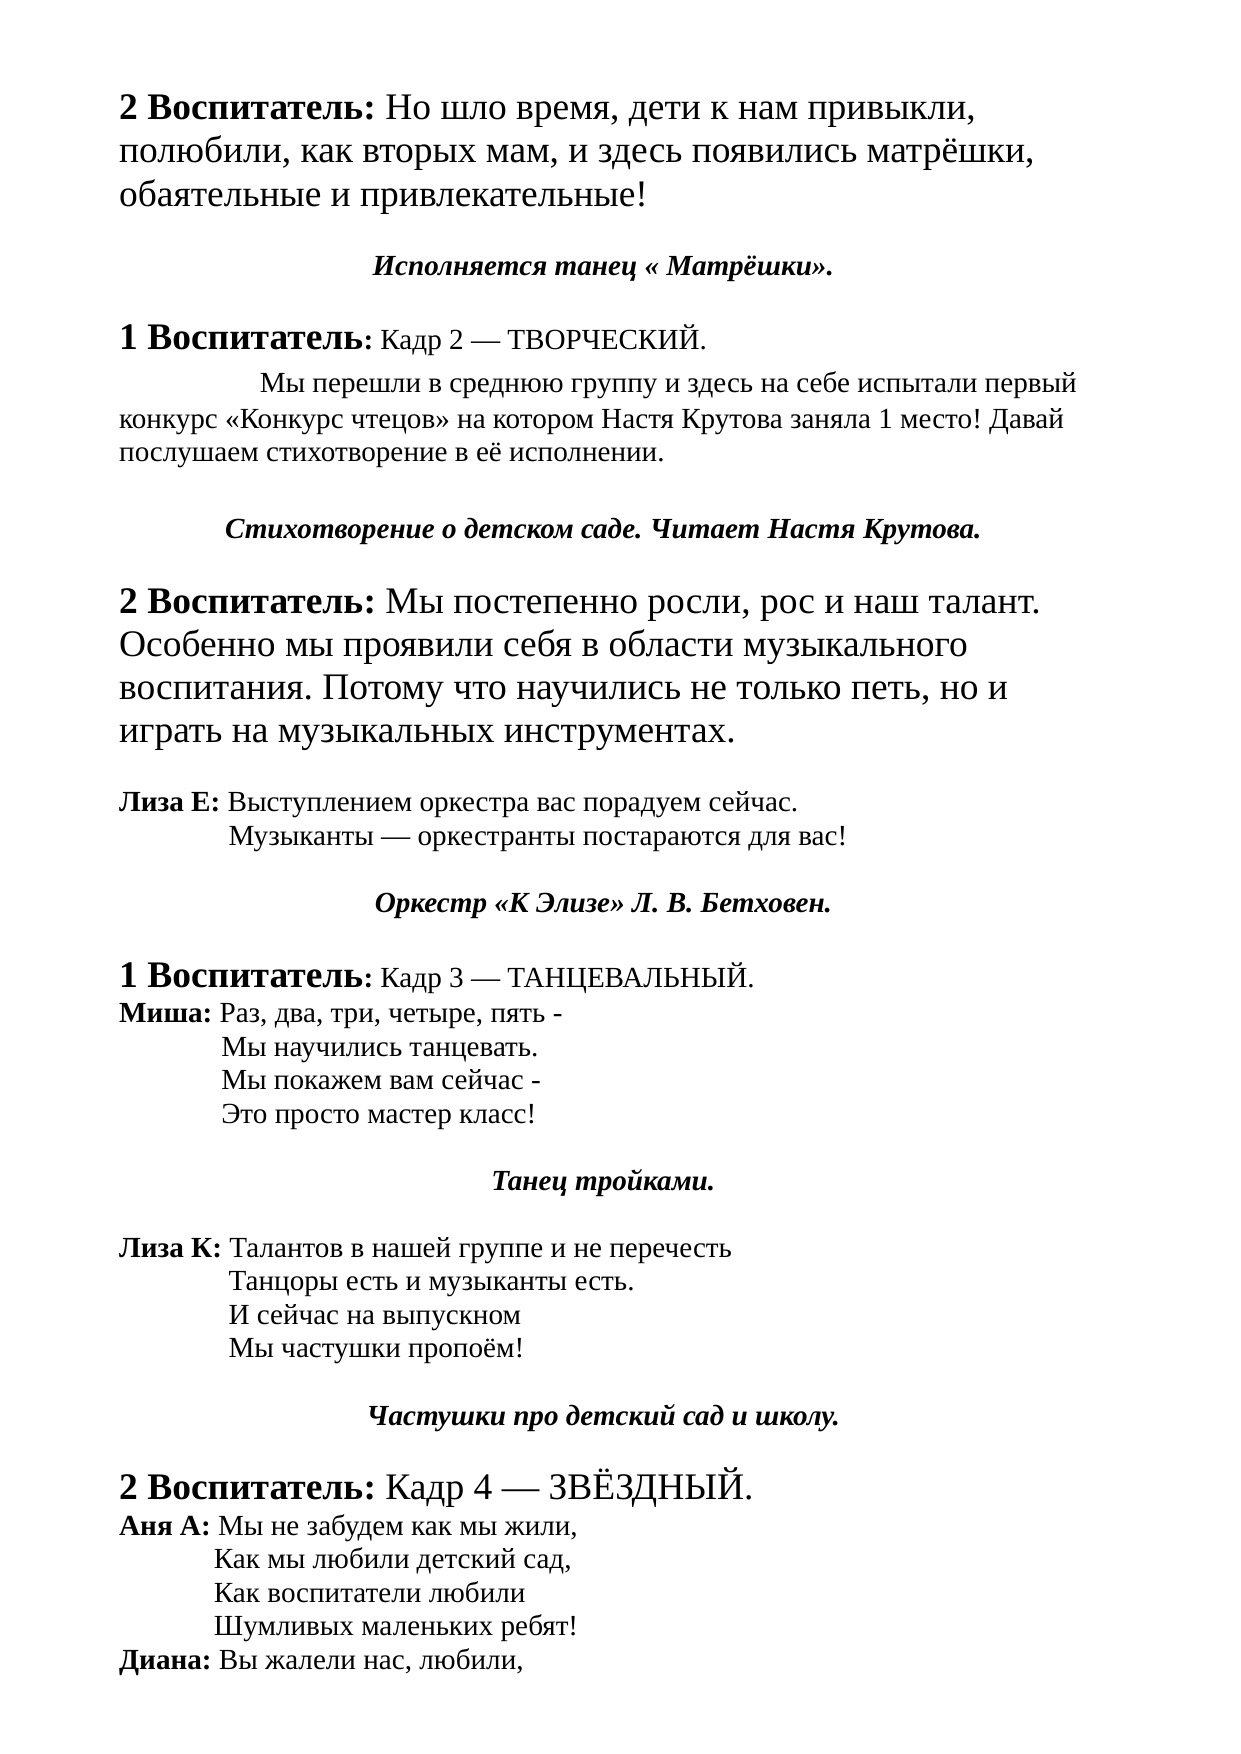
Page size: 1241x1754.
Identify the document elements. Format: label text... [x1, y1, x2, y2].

text Стихотворение о детском саде. Читает Настя Крутова. [119, 511, 1090, 545]
text Шумливых маленьких ребят! [119, 1608, 1090, 1642]
text 1 Воспитатель: Кадр 3 — ТАНЦЕВАЛЬНЫЙ. [119, 952, 1090, 995]
text Миша: Раз, два, три, четыре, пять - [119, 995, 1090, 1029]
text 2 Воспитатель: Мы постепенно росли, рос и наш талант. Особенно мы проявили себя в области музыкального воспитания. Потому что научились не только петь, но и играть на музыкальных инструментах. [119, 578, 1090, 751]
text Исполняется танец « Матрёшки». [119, 248, 1090, 281]
text Диана: Вы жалели нас, любили, [119, 1642, 1090, 1676]
text Мы частушки пропоём! [119, 1331, 1090, 1364]
text Оркестр «К Элизе» Л. В. Бетховен. [119, 885, 1090, 918]
text 2 Воспитатель: Кадр 4 — ЗВЁЗДНЫЙ. [119, 1465, 1090, 1508]
text Аня А: Мы не забудем как мы жили, [119, 1508, 1090, 1541]
text 2 Воспитатель: Но шло время, дети к нам привыкли, полюбили, как вторых мам, и здесь появились матрёшки, обаятельные и привлекательные! [119, 85, 1090, 214]
text Музыканты — оркестранты постараются для вас! [119, 818, 1090, 851]
text Мы перешли в среднюю группу и здесь на себе испытали первый конкурс «Конкурс чтецов» на котором Настя Крутова заняла 1 место! Давай послушаем стихотворение в её исполнении. [119, 358, 1090, 468]
text Лиза К: Талантов в нашей группе и не перечесть [119, 1230, 1090, 1263]
text Частушки про детский сад и школу. [119, 1398, 1090, 1431]
text Мы научились танцевать. [119, 1029, 1090, 1062]
text Танцоры есть и музыканты есть. [119, 1263, 1090, 1297]
text Лиза Е: Выступлением оркестра вас порадуем сейчас. [119, 784, 1090, 818]
text Как воспитатели любили [119, 1575, 1090, 1608]
text Как мы любили детский сад, [119, 1541, 1090, 1575]
text 1 Воспитатель: Кадр 2 — ТВОРЧЕСКИЙ. [119, 315, 1090, 358]
text И сейчас на выпускном [119, 1297, 1090, 1331]
text Танец тройками. [119, 1163, 1090, 1196]
text Это просто мастер класс! [119, 1096, 1090, 1129]
text Мы покажем вам сейчас - [119, 1062, 1090, 1096]
